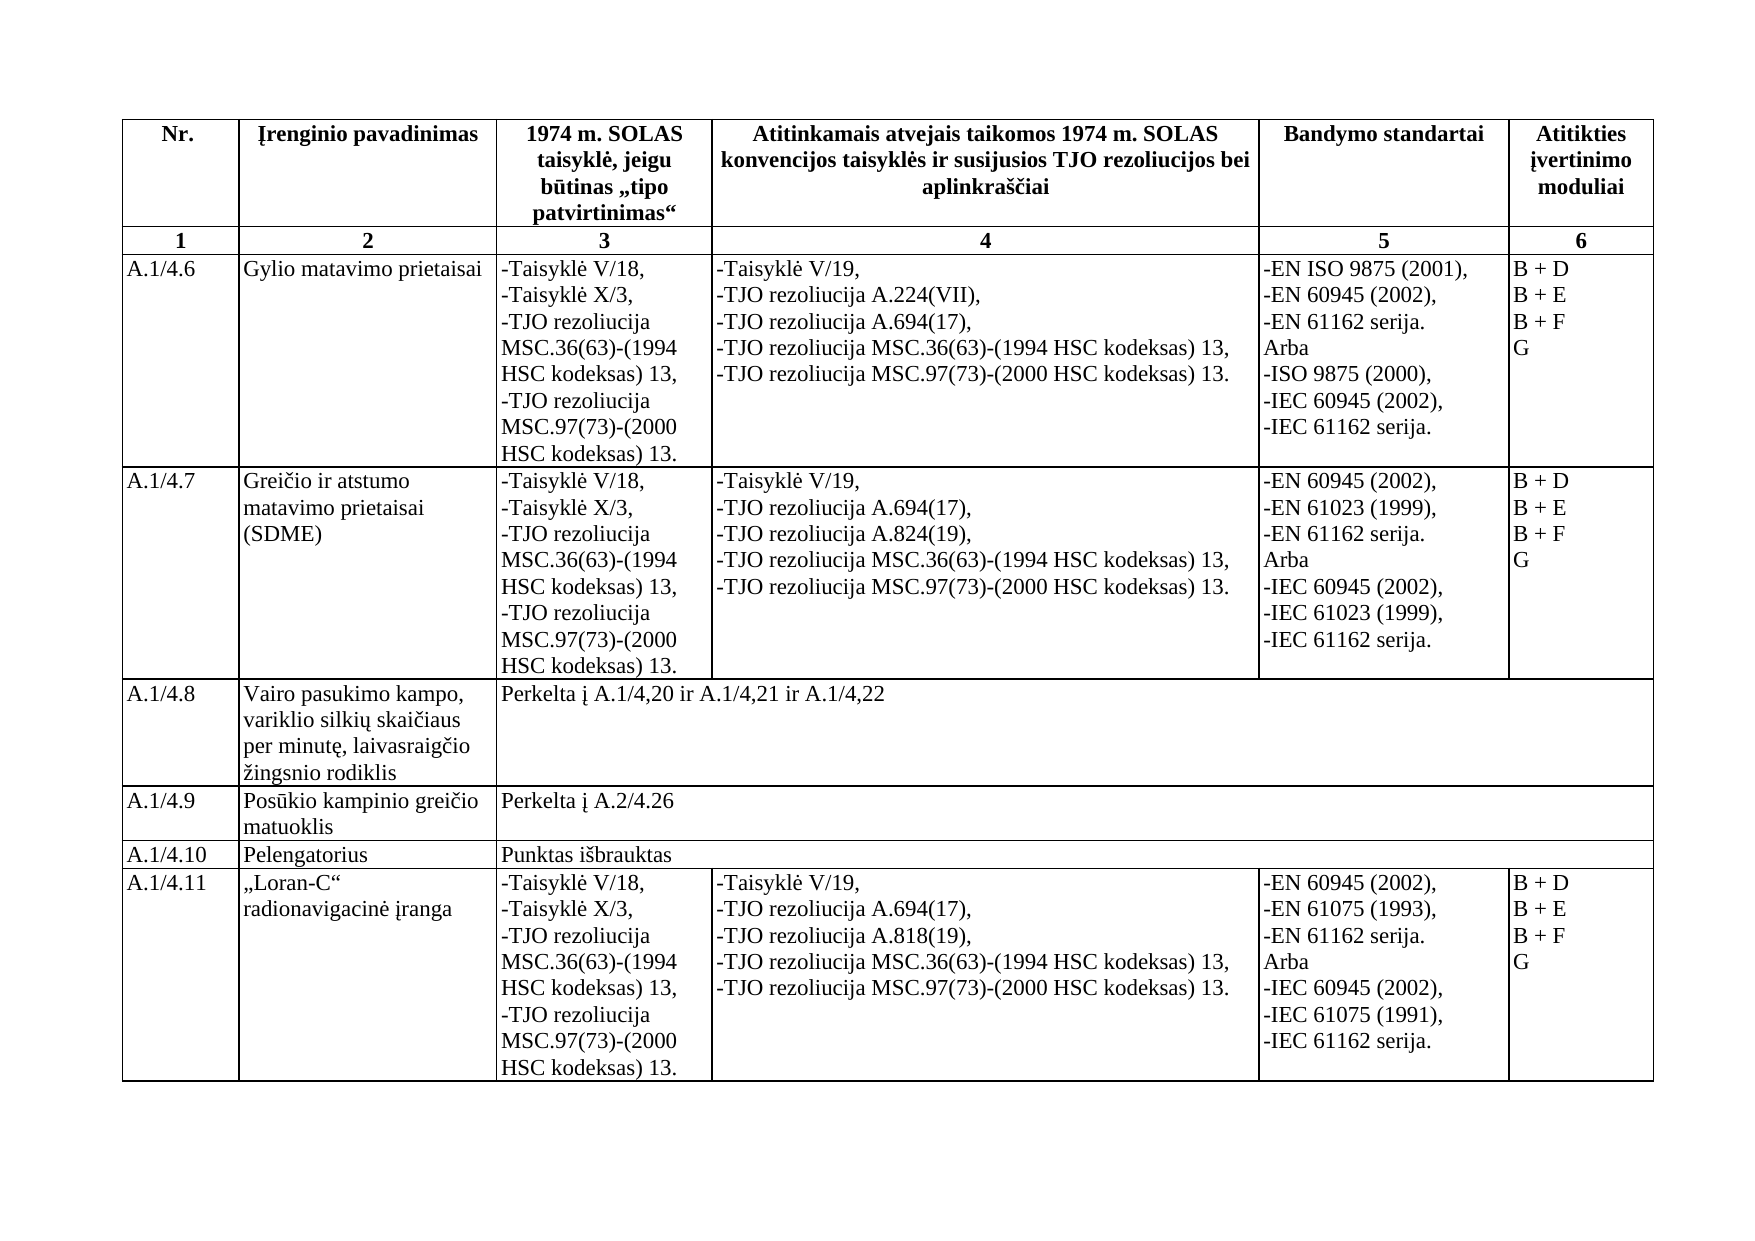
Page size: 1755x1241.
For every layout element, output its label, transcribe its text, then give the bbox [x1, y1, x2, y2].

table_header Atitikties įvertinimo moduliai [1510, 120, 1653, 226]
table_cell B + D B + E B + F G [1510, 869, 1653, 1080]
table_cell A.1/4.8 [123, 680, 238, 785]
table_cell Gylio matavimo prietaisai [240, 255, 496, 466]
table_cell 2 [240, 227, 496, 253]
table_cell 1 [123, 227, 238, 253]
table_header Atitinkamais atvejais taikomos 1974 m. SOLAS konvencijos taisyklės ir susijusios TJO rezoliucijos bei aplinkraščiai [713, 120, 1258, 226]
table_cell -Taisyklė V/18, -Taisyklė X/3, -TJO rezoliucija MSC.36(63)-(1994 HSC kodeksas) 13, -TJO rezoliucija MSC.97(73)-(2000 HSC kodeksas) 13. [497, 468, 711, 678]
table_cell Punktas išbrauktas [497, 841, 1653, 867]
table_header Bandymo standartai [1260, 120, 1508, 226]
table_cell -Taisyklė V/18, -Taisyklė X/3, -TJO rezoliucija MSC.36(63)-(1994 HSC kodeksas) 13, -TJO rezoliucija MSC.97(73)-(2000 HSC kodeksas) 13. [497, 255, 711, 466]
table_header Įrenginio pavadinimas [240, 120, 496, 226]
table_cell A.1/4.9 [123, 787, 238, 839]
table_header Nr. [123, 120, 238, 226]
table_cell Posūkio kampinio greičio matuoklis [240, 787, 496, 839]
table_cell A.1/4.7 [123, 468, 238, 678]
table_cell Perkelta į A.1/4,20 ir A.1/4,21 ir A.1/4,22 [497, 680, 1653, 785]
table_cell A.1/4.10 [123, 841, 238, 867]
table_cell Vairo pasukimo kampo, variklio silkių skaičiaus per minutę, laivasraigčio žingsnio rodiklis [240, 680, 496, 785]
table_cell -Taisyklė V/18, -Taisyklė X/3, -TJO rezoliucija MSC.36(63)-(1994 HSC kodeksas) 13, -TJO rezoliucija MSC.97(73)-(2000 HSC kodeksas) 13. [497, 869, 711, 1080]
table_cell Greičio ir atstumo matavimo prietaisai (SDME) [240, 468, 496, 678]
table_cell -EN 60945 (2002), -EN 61023 (1999), -EN 61162 serija. Arba -IEC 60945 (2002), -IEC 61023 (1999), -IEC 61162 serija. [1260, 468, 1508, 678]
table_cell B + D B + E B + F G [1510, 255, 1653, 466]
table_cell -Taisyklė V/19, -TJO rezoliucija A.224(VII), -TJO rezoliucija A.694(17), -TJO rezoliucija MSC.36(63)-(1994 HSC kodeksas) 13, -TJO rezoliucija MSC.97(73)-(2000 HSC kodeksas) 13. [713, 255, 1258, 466]
table_cell 5 [1260, 227, 1508, 253]
table_cell Perkelta į A.2/4.26 [497, 787, 1653, 839]
table_cell -EN ISO 9875 (2001), -EN 60945 (2002), -EN 61162 serija. Arba -ISO 9875 (2000), -IEC 60945 (2002), -IEC 61162 serija. [1260, 255, 1508, 466]
table_cell B + D B + E B + F G [1510, 468, 1653, 678]
table_cell 3 [497, 227, 711, 253]
table_cell A.1/4.6 [123, 255, 238, 466]
table_cell „Loran-C“ radionavigacinė įranga [240, 869, 496, 1080]
table_cell -Taisyklė V/19, -TJO rezoliucija A.694(17), -TJO rezoliucija A.824(19), -TJO rezoliucija MSC.36(63)-(1994 HSC kodeksas) 13, -TJO rezoliucija MSC.97(73)-(2000 HSC kodeksas) 13. [713, 468, 1258, 678]
table_cell 4 [713, 227, 1258, 253]
table_cell -EN 60945 (2002), -EN 61075 (1993), -EN 61162 serija. Arba -IEC 60945 (2002), -IEC 61075 (1991), -IEC 61162 serija. [1260, 869, 1508, 1080]
table_cell Pelengatorius [240, 841, 496, 867]
table_cell -Taisyklė V/19, -TJO rezoliucija A.694(17), -TJO rezoliucija A.818(19), -TJO rezoliucija MSC.36(63)-(1994 HSC kodeksas) 13, -TJO rezoliucija MSC.97(73)-(2000 HSC kodeksas) 13. [713, 869, 1258, 1080]
table_cell 6 [1510, 227, 1653, 253]
table_header 1974 m. SOLAS taisyklė, jeigu būtinas „tipo patvirtinimas“ [497, 120, 711, 226]
table_cell A.1/4.11 [123, 869, 238, 1080]
